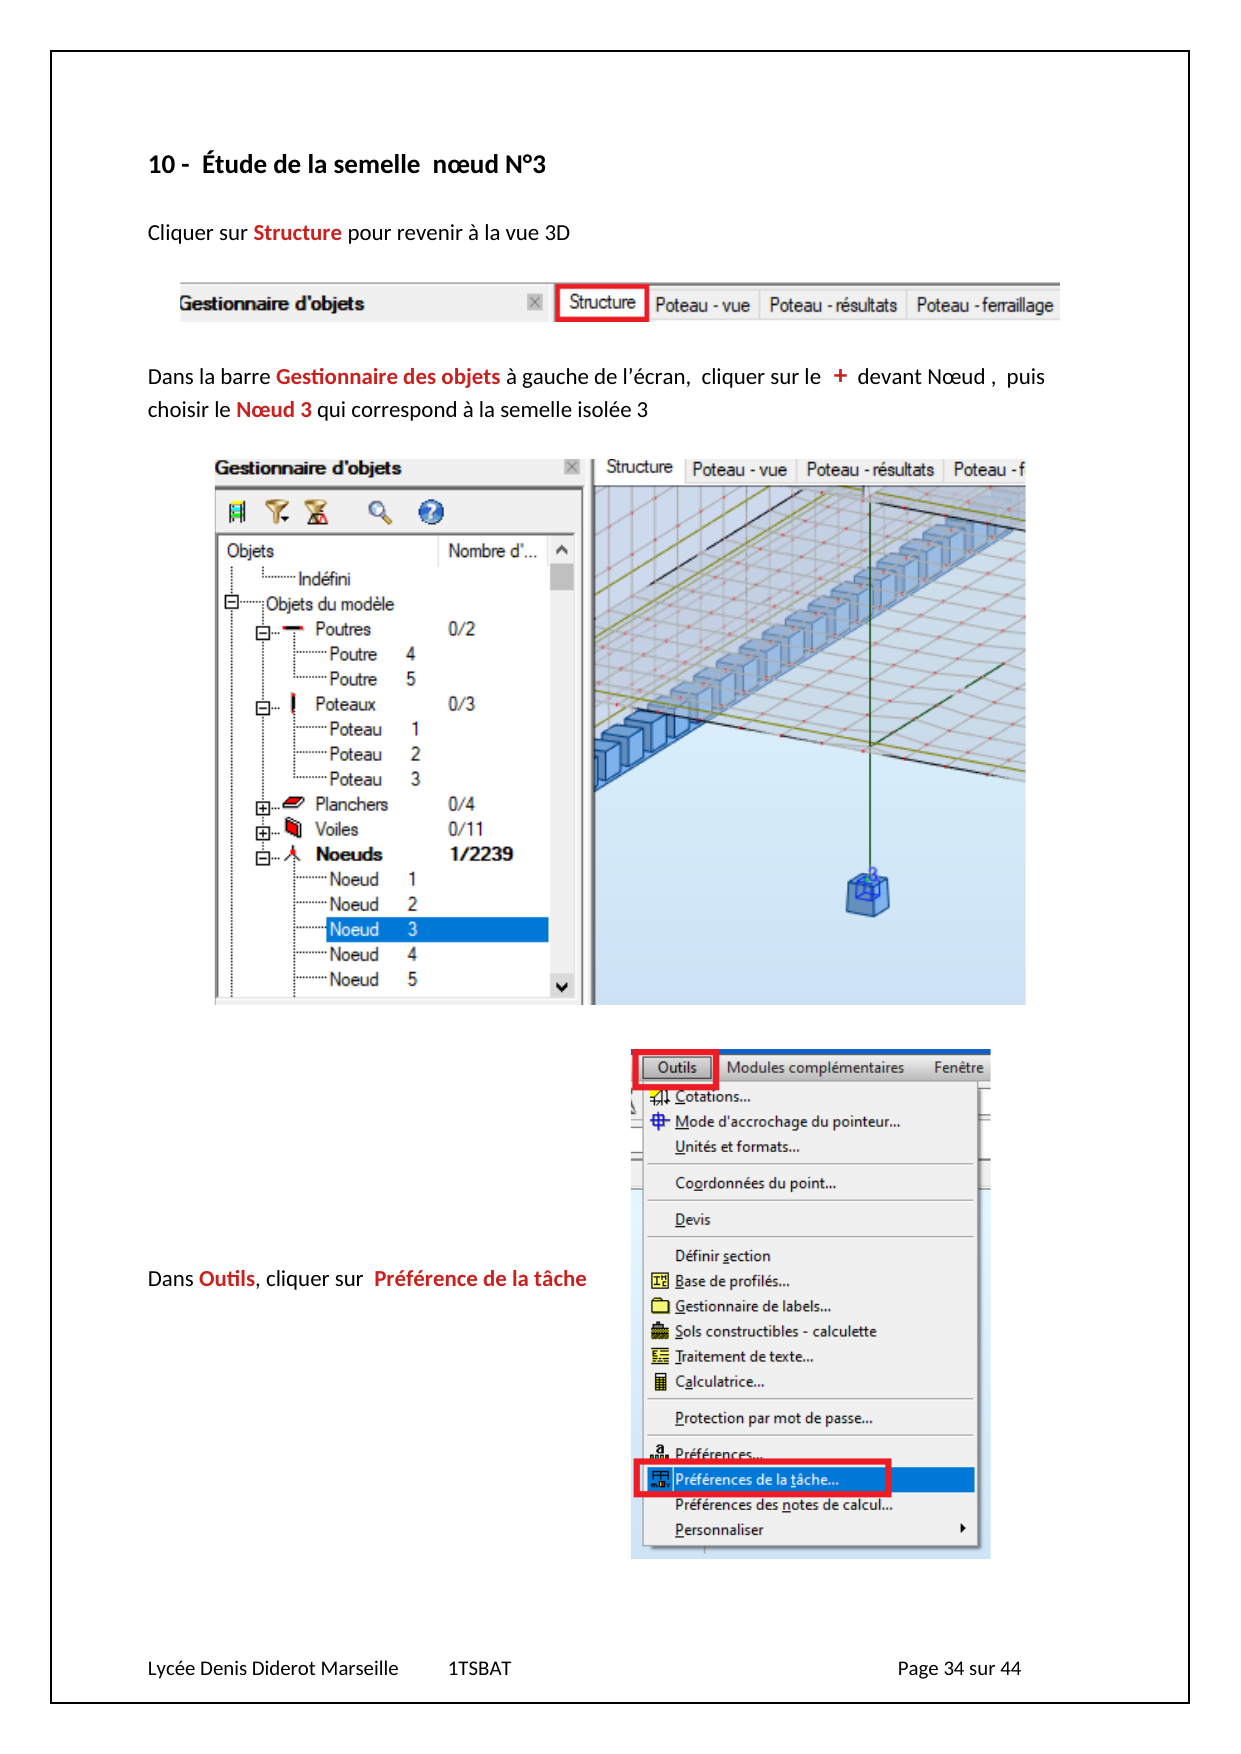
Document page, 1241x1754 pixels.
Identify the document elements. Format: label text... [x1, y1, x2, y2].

text [991, 1264, 1093, 1292]
text Cliquer sur Structure pour revenir à la vue 3D [148, 218, 1093, 246]
picture [214, 459, 1026, 1005]
text 10 - Étude de la semelle nœud N°3 [148, 148, 1093, 181]
picture [630, 1049, 991, 1559]
text Dans la barre Gestionnaire des objets à gauche de l’écran, cliquer sur le + devant Nœud , puis choisir le Nœud 3 qui correspond à la semelle isolée 3 [148, 358, 1093, 423]
text Dans Outils, cliquer sur Préférence de la tâche [148, 1264, 630, 1292]
picture [180, 282, 1060, 322]
